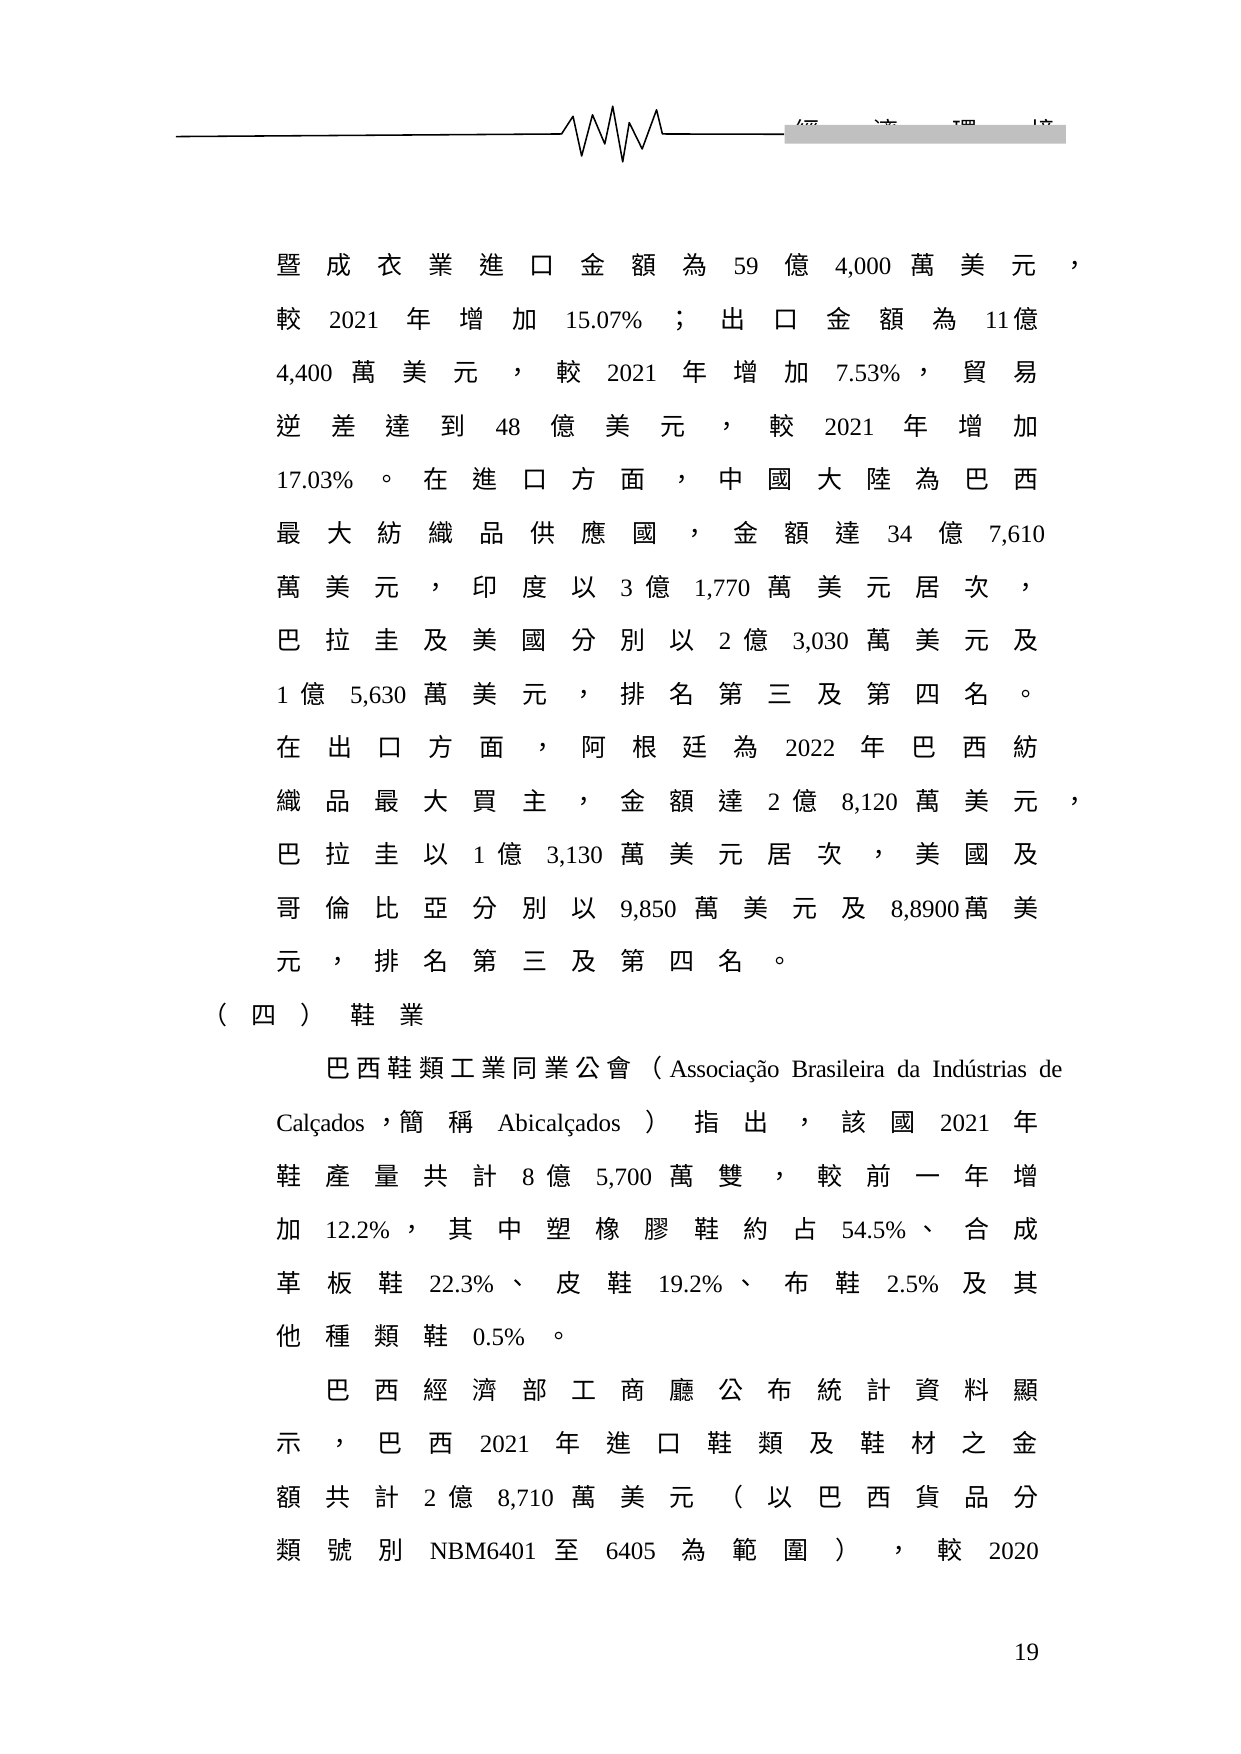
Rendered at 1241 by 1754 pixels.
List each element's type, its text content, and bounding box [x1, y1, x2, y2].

text 在對外貿易方面，2022年巴西紡織暨成衣業進口金額為59億4,000萬美元，較2021年增加15.07%；出口金額為11億4,400萬美元，較2021年增加7.53%，貿易逆差達到48億美元，較2021年增加17.03%。在進口方面，中國大陸為巴西最大紡織品供應國，金額達34億7,610萬美元，印度以3億1,770萬美元居次，巴拉圭及美國分別以2億3,030萬美元及1億5,630萬美元，排名第三及第四名。在出口方面，阿根廷為2022年巴西紡織品最大買主，金額達2億8,120萬美元，巴拉圭以1億3,130萬美元居次，美國及哥倫比亞分別以9,850萬美元及8,8900萬美元，排名第三及第四名。 [276, 237, 1063, 987]
text 巴西經濟部工商廳公布統計資料顯示，巴西2021年進口鞋類及鞋材之金額共計2億8,710萬美元（以巴西貨品分類號別NBM6401至6405為範圍），較2020 [276, 1362, 1063, 1576]
text 巴西鞋類工業同業公會（Associação Brasileira da Indústrias de Calçados，簡稱Abicalçados）指出，該國2021年鞋產量共計8億5,700萬雙，較前一年增加12.2%，其中塑橡膠鞋約占54.5%、合成革板鞋22.3%、皮鞋19.2%、布鞋2.5%及其他種類鞋0.5%。 [276, 1040, 1063, 1362]
text （四）鞋業 [202, 987, 1063, 1040]
